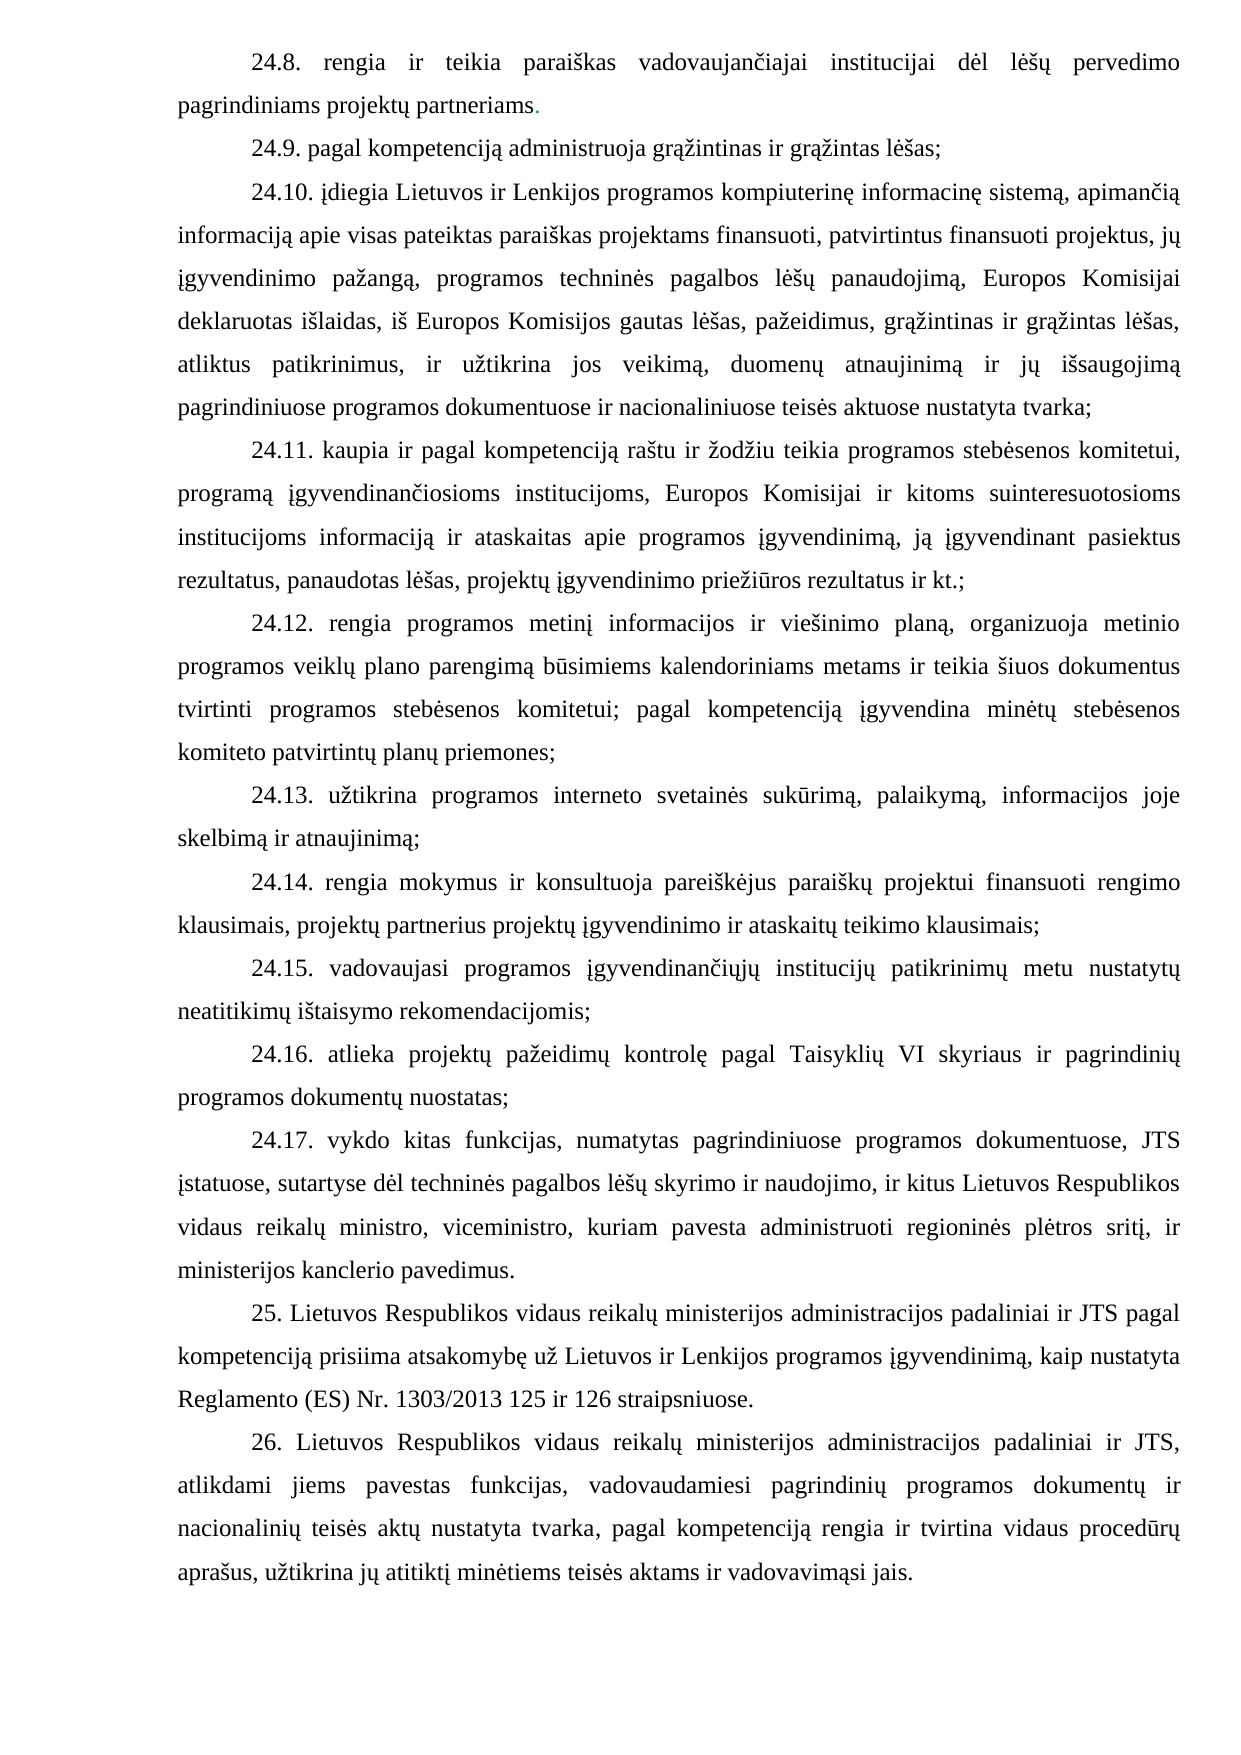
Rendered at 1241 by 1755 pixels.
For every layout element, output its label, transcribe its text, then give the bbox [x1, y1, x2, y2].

text 24.17. vykdo kitas funkcijas, numatytas pagrindiniuose programos dokumentuose, JTS įstatuose, sutartyse dėl techninės pagalbos lėšų skyrimo ir naudojimo, ir kitus Lietuvos Respublikos vidaus reikalų ministro, viceministro, kuriam pavesta administruoti regioninės plėtros sritį, ir ministerijos kanclerio pavedimus. [177, 1125, 1181, 1283]
text 24.12. rengia programos metinį informacijos ir viešinimo planą, organizuoja metinio programos veiklų plano parengimą būsimiems kalendoriniams metams ir teikia šiuos dokumentus tvirtinti programos stebėsenos komitetui; pagal kompetenciją įgyvendina minėtų stebėsenos komiteto patvirtintų planų priemones; [177, 608, 1181, 766]
text 26. Lietuvos Respublikos vidaus reikalų ministerijos administracijos padaliniai ir JTS, atlikdami jiems pavestas funkcijas, vadovaudamiesi pagrindinių programos dokumentų ir nacionalinių teisės aktų nustatyta tvarka, pagal kompetenciją rengia ir tvirtina vidaus procedūrų aprašus, užtikrina jų atitiktį minėtiems teisės aktams ir vadovavimąsi jais. [177, 1427, 1181, 1585]
text 24.10. įdiegia Lietuvos ir Lenkijos programos kompiuterinę informacinę sistemą, apimančią informaciją apie visas pateiktas paraiškas projektams finansuoti, patvirtintus finansuoti projektus, jų įgyvendinimo pažangą, programos techninės pagalbos lėšų panaudojimą, Europos Komisijai deklaruotas išlaidas, iš Europos Komisijos gautas lėšas, pažeidimus, grąžintinas ir grąžintas lėšas, atliktus patikrinimus, ir užtikrina jos veikimą, duomenų atnaujinimą ir jų išsaugojimą pagrindiniuose programos dokumentuose ir nacionaliniuose teisės aktuose nustatyta tvarka; [177, 177, 1181, 421]
text 24.16. atlieka projektų pažeidimų kontrolę pagal Taisyklių VI skyriaus ir pagrindinių programos dokumentų nuostatas; [177, 1039, 1181, 1111]
text 25. Lietuvos Respublikos vidaus reikalų ministerijos administracijos padaliniai ir JTS pagal kompetenciją prisiima atsakomybę už Lietuvos ir Lenkijos programos įgyvendinimą, kaip nustatyta Reglamento (ES) Nr. 1303/2013 125 ir 126 straipsniuose. [177, 1298, 1181, 1413]
text 24.11. kaupia ir pagal kompetenciją raštu ir žodžiu teikia programos stebėsenos komitetui, programą įgyvendinančiosioms institucijoms, Europos Komisijai ir kitoms suinteresuotosioms institucijoms informaciją ir ataskaitas apie programos įgyvendinimą, ją įgyvendinant pasiektus rezultatus, panaudotas lėšas, projektų įgyvendinimo priežiūros rezultatus ir kt.; [177, 435, 1181, 593]
text 24.13. užtikrina programos interneto svetainės sukūrimą, palaikymą, informacijos joje skelbimą ir atnaujinimą; [177, 780, 1181, 852]
text 24.9. pagal kompetenciją administruoja grąžintinas ir grąžintas lėšas; [177, 133, 1181, 162]
text 24.14. rengia mokymus ir konsultuoja pareiškėjus paraiškų projektui finansuoti rengimo klausimais, projektų partnerius projektų įgyvendinimo ir ataskaitų teikimo klausimais; [177, 867, 1181, 938]
text 24.15. vadovaujasi programos įgyvendinančiųjų institucijų patikrinimų metu nustatytų neatitikimų ištaisymo rekomendacijomis; [177, 953, 1181, 1025]
text 24.8. rengia ir teikia paraiškas vadovaujančiajai institucijai dėl lėšų pervedimo pagrindiniams projektų partneriams. [177, 47, 1181, 119]
